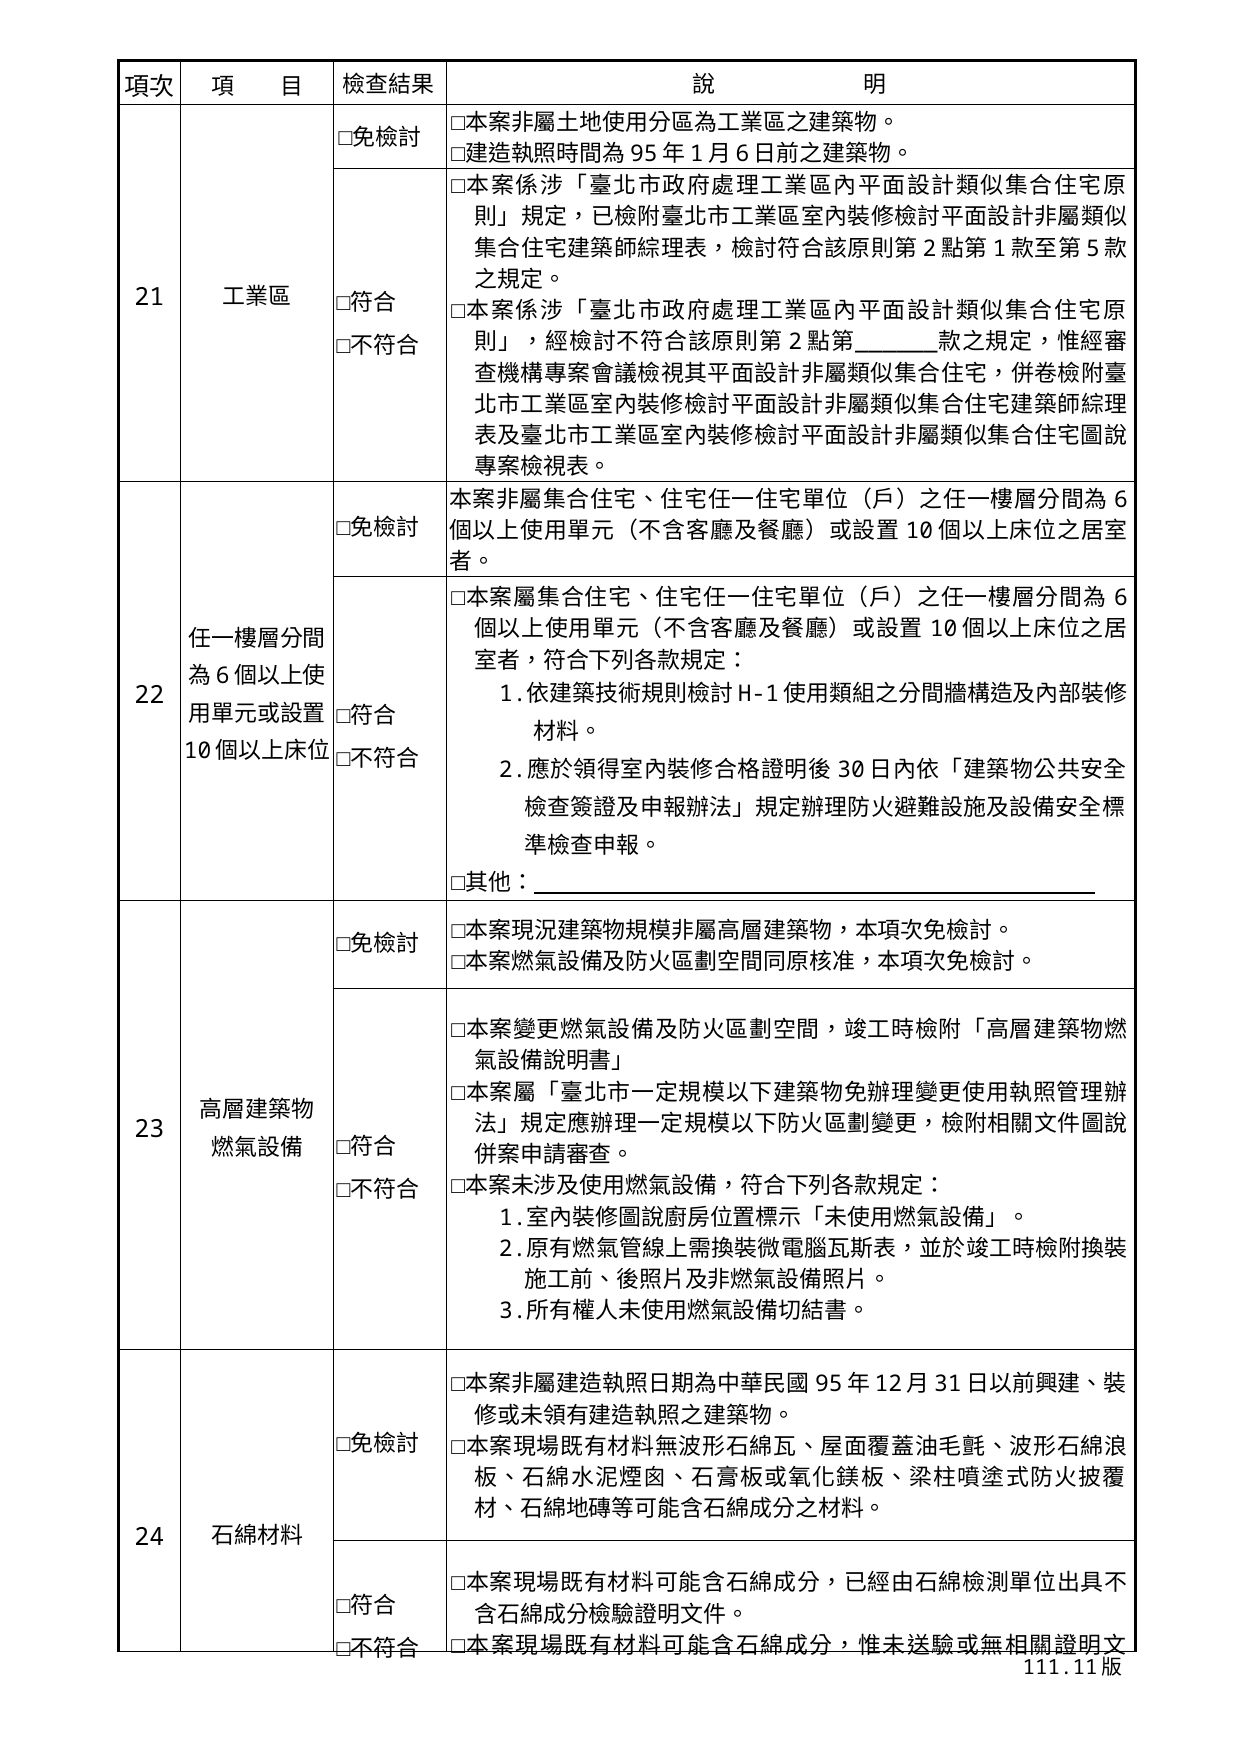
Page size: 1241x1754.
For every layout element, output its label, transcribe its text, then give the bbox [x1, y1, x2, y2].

table_cell □符合 □不符合 [334, 989, 446, 1348]
table_cell 21 [120, 105, 180, 481]
table_cell □免檢討 [334, 105, 446, 167]
table_cell □本案非屬土地使用分區為工業區之建築物。 □建造執照時間為95年1月6日前之建築物。 [447, 105, 1134, 167]
table_cell □免檢討 [334, 1350, 446, 1540]
table_cell □本案變更燃氣設備及防火區劃空間，竣工時檢附「高層建築物燃氣設備說明書」 □本案屬「臺北市一定規模以下建築物免辦理變更使用執照管理辦法」規定應辦理一定規模以下防火區劃變更，檢附相關文件圖說併案申請審查。 □本案未涉及使用燃氣設備，符合下列各款規定： 1.室內裝修圖說廚房位置標示「未使用燃氣設備」。 2.原有燃氣管線上需換裝微電腦瓦斯表，並於竣工時檢附換裝施工前、後照片及非燃氣設備照片。 3.所有權人未使用燃氣設備切結書。 [447, 989, 1134, 1348]
table_cell □本案現況建築物規模非屬高層建築物，本項次免檢討。 □本案燃氣設備及防火區劃空間同原核准，本項次免檢討。 [447, 901, 1134, 988]
table_cell □本案屬集合住宅、住宅任一住宅單位（戶）之任一樓層分間為6個以上使用單元（不含客廳及餐廳）或設置10個以上床位之居室者，符合下列各款規定： 1.依建築技術規則檢討H-1使用類組之分間牆構造及內部裝修材料。 2.應於領得室內裝修合格證明後30日內依「建築物公共安全檢查簽證及申報辦法」規定辦理防火避難設施及設備安全標準檢查申報。 □其他： [447, 577, 1134, 900]
table_cell □免檢討 [334, 901, 446, 988]
table_cell 任一樓層分間為6個以上使用單元或設置10個以上床位 [181, 482, 333, 900]
table_cell □符合 □不符合 [334, 577, 446, 900]
table_cell □本案係涉「臺北市政府處理工業區內平面設計類似集合住宅原則」規定，已檢附臺北市工業區室內裝修檢討平面設計非屬類似集合住宅建築師綜理表，檢討符合該原則第2點第1款至第5款之規定。 □本案係涉「臺北市政府處理工業區內平面設計類似集合住宅原則」，經檢討不符合該原則第2點第______款之規定，惟經審查機構專案會議檢視其平面設計非屬類似集合住宅，併卷檢附臺北市工業區室內裝修檢討平面設計非屬類似集合住宅建築師綜理表及臺北市工業區室內裝修檢討平面設計非屬類似集合住宅圖說專案檢視表。 [447, 169, 1134, 481]
table_cell □免檢討 [334, 482, 446, 576]
table_header 項次 [120, 62, 180, 104]
table_cell 本案非屬集合住宅、住宅任一住宅單位（戶）之任一樓層分間為6個以上使用單元（不含客廳及餐廳）或設置10個以上床位之居室者。 [447, 482, 1134, 576]
table_cell 22 [120, 482, 180, 900]
table_cell 23 [120, 901, 180, 1348]
table_header 說 明 [447, 62, 1134, 104]
table_cell □本案現場既有材料可能含石綿成分，已經由石綿檢測單位出具不含石綿成分檢驗證明文件。 □本案現場既有材料可能含石綿成分，惟未送驗或無相關證明文件，後續依拆除石綿材料相關規定辦理。 [447, 1541, 1134, 1651]
table_cell □符合 □不符合 [334, 1541, 446, 1651]
table_header 項 目 [181, 62, 333, 104]
table_cell 工業區 [181, 105, 333, 481]
table_cell □本案非屬建造執照日期為中華民國95年12月31日以前興建、裝修或未領有建造執照之建築物。 □本案現場既有材料無波形石綿瓦、屋面覆蓋油毛氈、波形石綿浪板、石綿水泥煙囪、石膏板或氧化鎂板、梁柱噴塗式防火披覆材、石綿地磚等可能含石綿成分之材料。 [447, 1350, 1134, 1540]
table_header 檢查結果 [334, 62, 446, 104]
table_cell 石綿材料 [181, 1350, 333, 1651]
table_cell □符合 □不符合 [334, 169, 446, 481]
table_cell 24 [120, 1350, 180, 1651]
table_cell 高層建築物 燃氣設備 [181, 901, 333, 1348]
